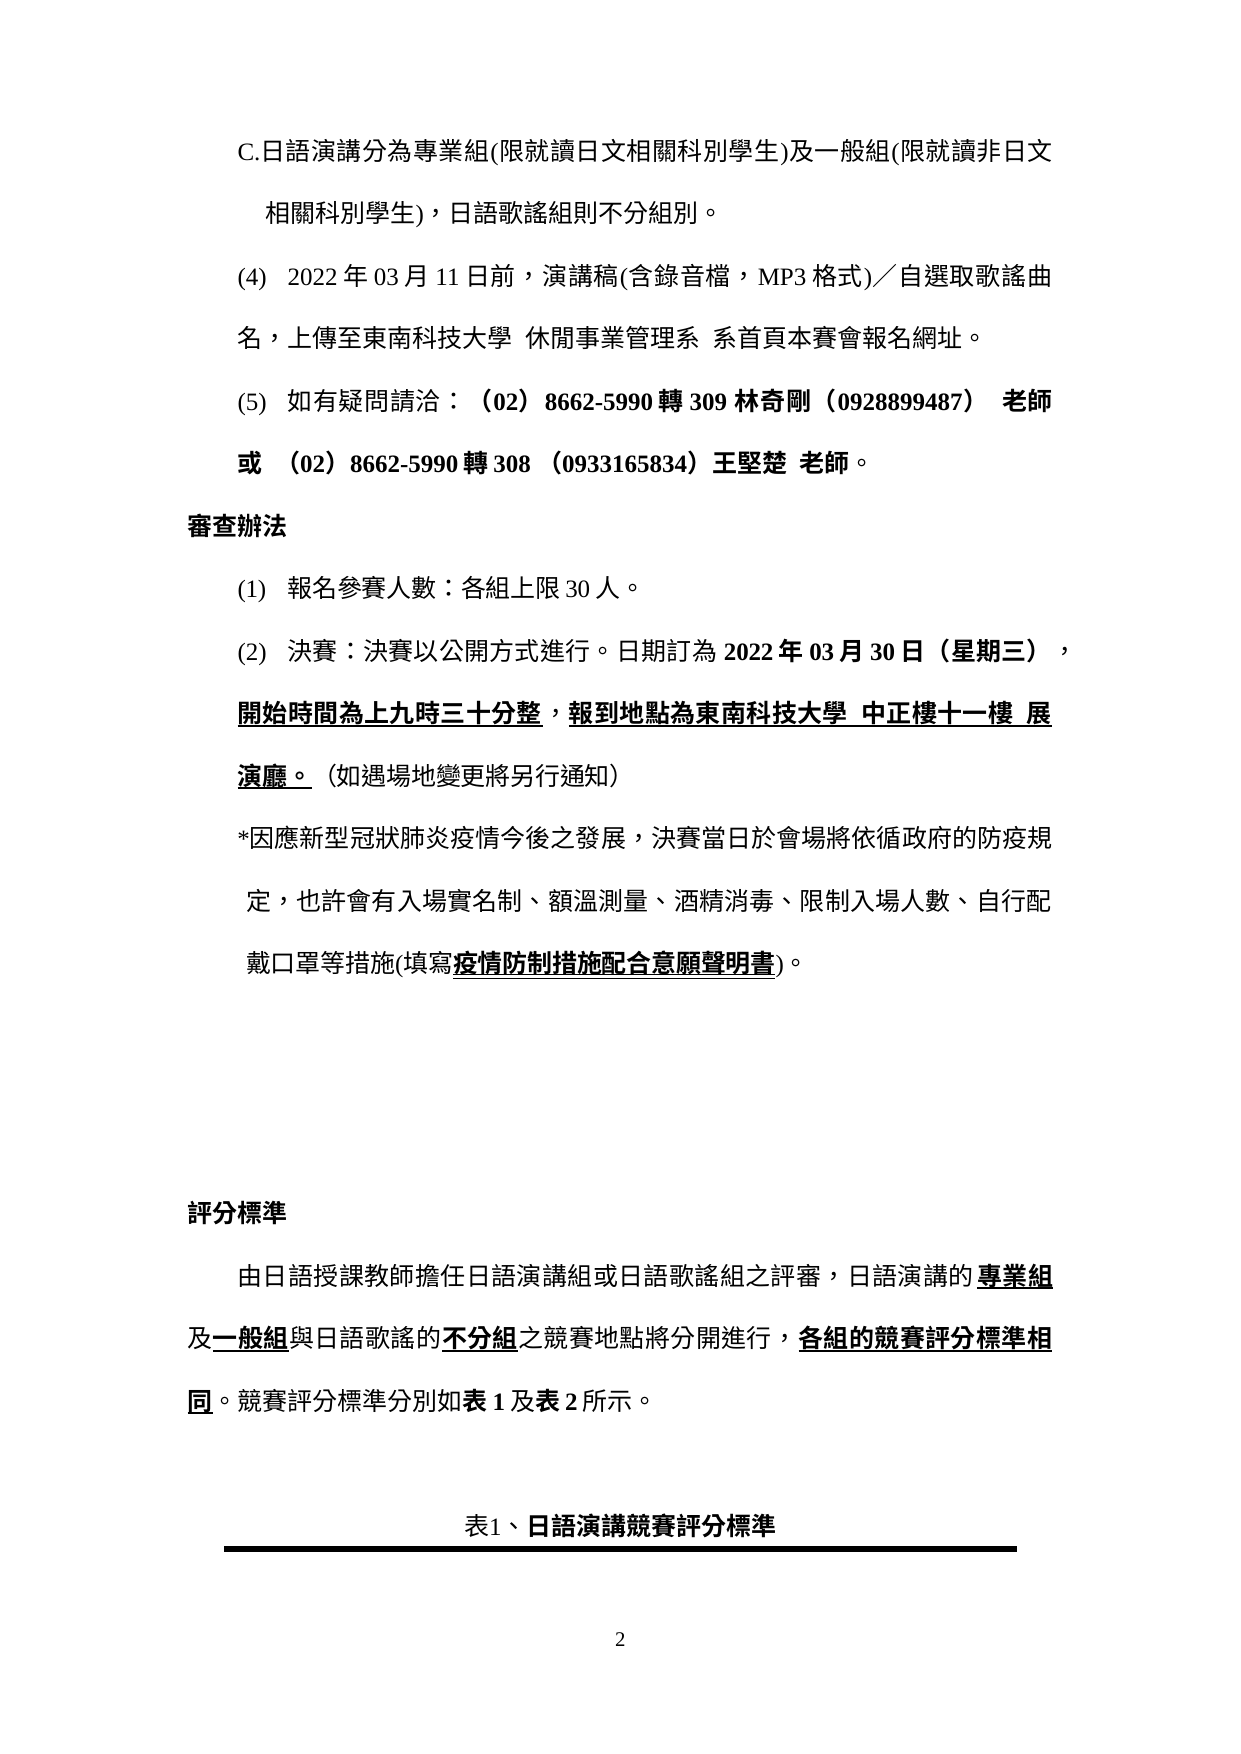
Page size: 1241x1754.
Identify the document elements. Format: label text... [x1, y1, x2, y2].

table_header 日語演講競賽評分標準 [224, 1484, 1017, 1546]
text 評分標準 [187, 1170, 1053, 1233]
list 因應新型冠狀肺炎疫情今後之發展，決賽當日於會場將依循政府的防疫規定，也許會有入場實名制、額溫測量、酒精消毒、限制入場人數、自行配戴口罩等措施(填寫疫情防制措施配合意願聲明書)。 [237, 795, 1053, 983]
list 2022年03月11日前，演講稿(含錄音檔，MP3格式)／自選取歌謠曲名，上傳至東南科技大學 休閒事業管理系 系首頁本賽會報名網址。 [237, 233, 1053, 358]
list 決賽：決賽以公開方式進行。日期訂為2022年03月30日（星期三），開始時間為上九時三十分整，報到地點為東南科技大學 中正樓十一樓 展演廳。（如遇場地變更將另行通知） [237, 608, 1053, 795]
list 報名參賽人數：各組上限30人。 [237, 545, 1053, 608]
text 由日語授課教師擔任日語演講組或日語歌謠組之評審，日語演講的專業組及一般組與日語歌謠的不分組之競賽地點將分開進行，各組的競賽評分標準相同。競賽評分標準分別如表1及表2所示。 [187, 1233, 1053, 1420]
list 日語演講分為專業組(限就讀日文相關科別學生)及一般組(限就讀非日文相關科別學生)，日語歌謠組則不分組別。 [237, 108, 1053, 233]
text 審查辦法 [187, 483, 1053, 545]
list 如有疑問請洽：（02）8662-5990轉309 林奇剛（0928899487） 老師或 （02）8662-5990轉308 （0933165834）王堅楚 老師。 [237, 358, 1053, 483]
